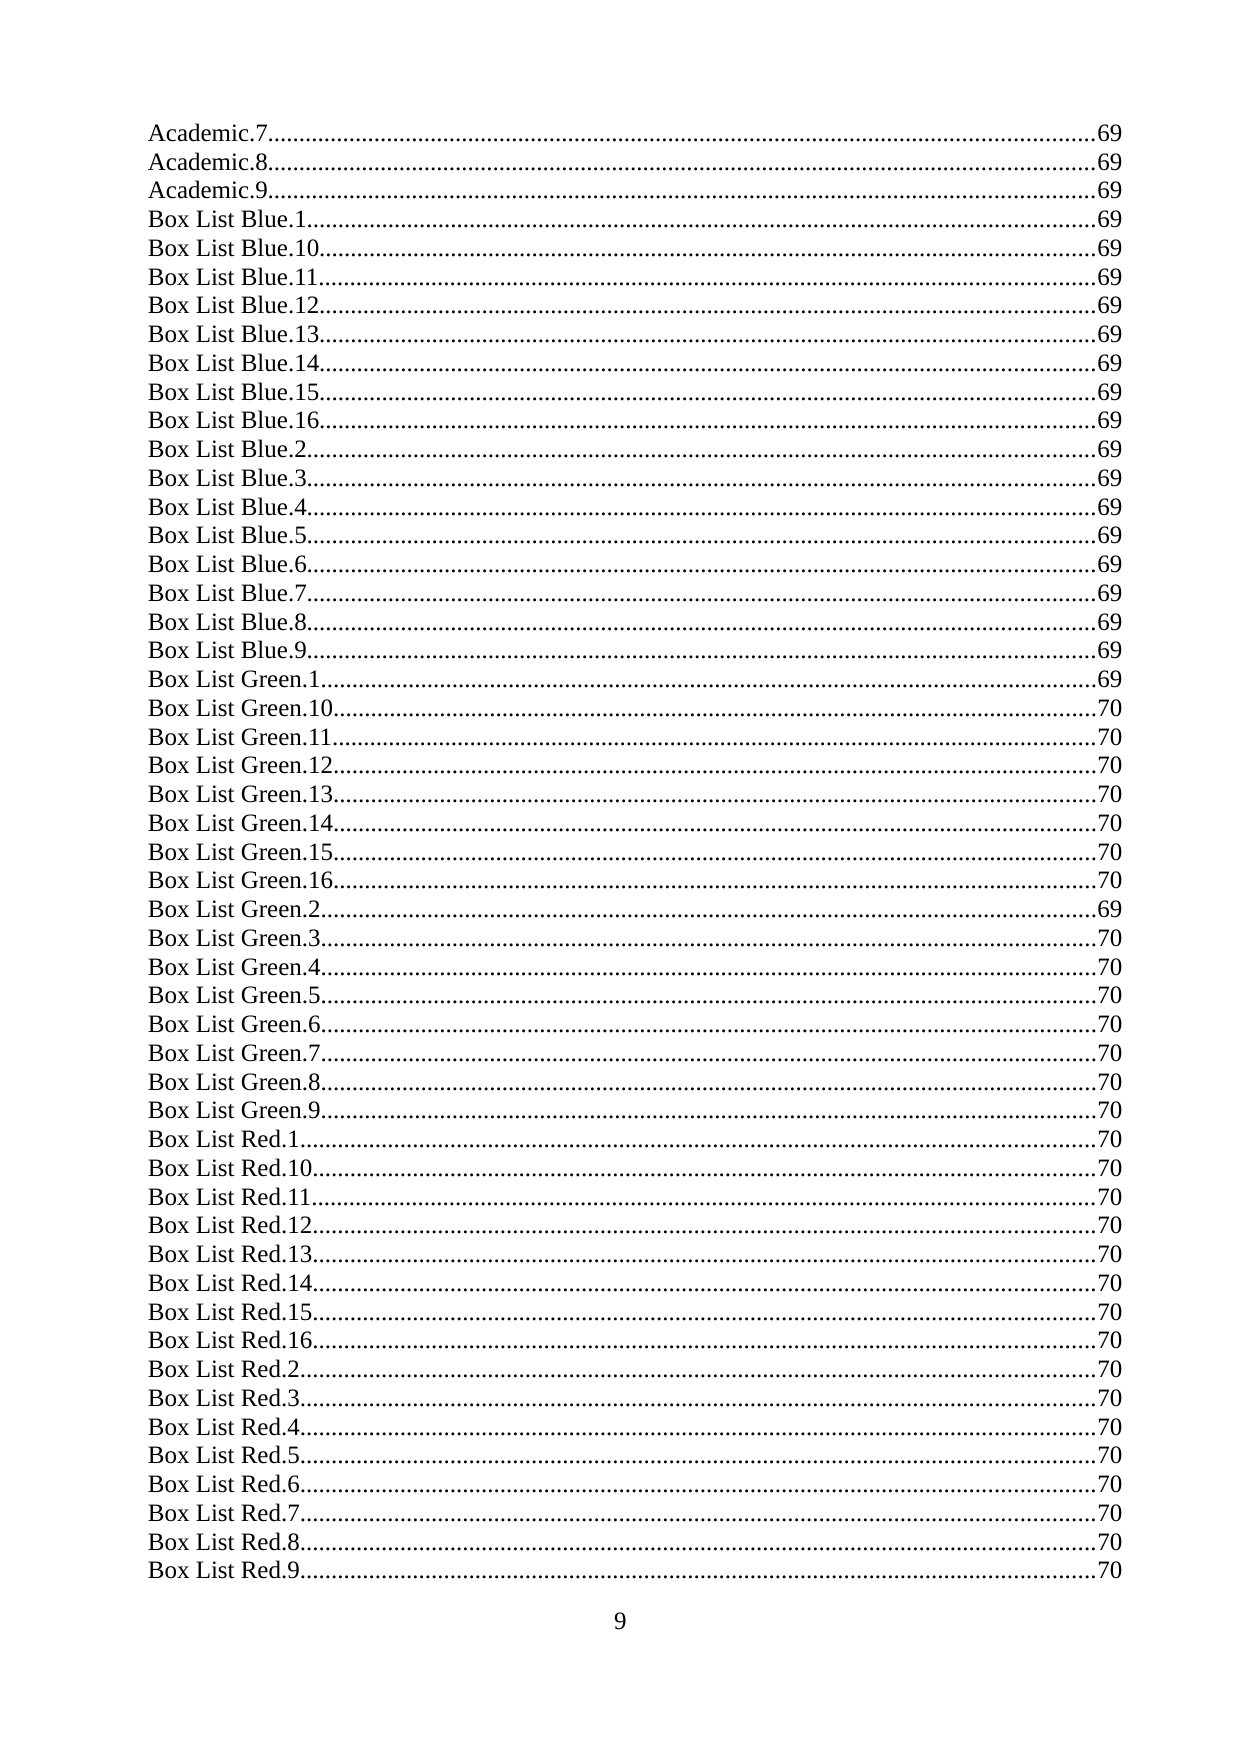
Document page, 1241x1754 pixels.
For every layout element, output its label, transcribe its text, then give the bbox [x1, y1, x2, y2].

text Box List Green.13 70 [148, 779, 1122, 808]
text Box List Green.5 70 [148, 981, 1122, 1009]
text Box List Red.10 70 [148, 1153, 1122, 1182]
text Box List Blue.6 69 [148, 549, 1122, 578]
text Box List Blue.12 69 [148, 291, 1122, 319]
text Box List Blue.1 69 [148, 204, 1122, 233]
text Box List Green.2 69 [148, 894, 1122, 923]
text Box List Green.16 70 [148, 866, 1122, 894]
text Box List Green.3 70 [148, 923, 1122, 952]
text Box List Blue.5 69 [148, 521, 1122, 549]
text Box List Green.14 70 [148, 808, 1122, 837]
text Box List Red.13 70 [148, 1239, 1122, 1268]
text Academic.9 69 [148, 176, 1122, 204]
text Box List Blue.16 69 [148, 406, 1122, 434]
text Box List Red.4 70 [148, 1412, 1122, 1441]
text Box List Red.15 70 [148, 1297, 1122, 1326]
text Box List Blue.11 69 [148, 262, 1122, 291]
text Box List Blue.14 69 [148, 348, 1122, 377]
text Box List Red.16 70 [148, 1326, 1122, 1354]
text Box List Green.11 70 [148, 722, 1122, 751]
text Box List Green.8 70 [148, 1067, 1122, 1096]
text Box List Red.11 70 [148, 1182, 1122, 1211]
text Box List Red.1 70 [148, 1124, 1122, 1153]
text Box List Green.1 69 [148, 664, 1122, 693]
text Box List Green.6 70 [148, 1009, 1122, 1038]
text Box List Red.5 70 [148, 1441, 1122, 1469]
text Box List Blue.13 69 [148, 319, 1122, 348]
text Box List Red.9 70 [148, 1556, 1122, 1584]
text Box List Red.6 70 [148, 1469, 1122, 1498]
text Box List Red.8 70 [148, 1527, 1122, 1556]
text Box List Red.7 70 [148, 1498, 1122, 1527]
text Box List Blue.2 69 [148, 434, 1122, 463]
text Box List Green.10 70 [148, 693, 1122, 722]
text Box List Blue.7 69 [148, 578, 1122, 607]
text Box List Red.12 70 [148, 1211, 1122, 1239]
text Box List Green.7 70 [148, 1038, 1122, 1067]
text Box List Red.3 70 [148, 1383, 1122, 1412]
text Box List Blue.8 69 [148, 607, 1122, 636]
text Box List Blue.9 69 [148, 636, 1122, 664]
text Box List Red.14 70 [148, 1268, 1122, 1297]
text Box List Blue.10 69 [148, 233, 1122, 262]
text Box List Blue.3 69 [148, 463, 1122, 492]
text Box List Green.15 70 [148, 837, 1122, 866]
text Box List Green.12 70 [148, 751, 1122, 779]
text Box List Blue.15 69 [148, 377, 1122, 406]
text Box List Green.4 70 [148, 952, 1122, 981]
text Academic.7 69 [148, 118, 1122, 147]
text Box List Blue.4 69 [148, 492, 1122, 521]
text Academic.8 69 [148, 147, 1122, 176]
text Box List Green.9 70 [148, 1096, 1122, 1124]
text Box List Red.2 70 [148, 1354, 1122, 1383]
